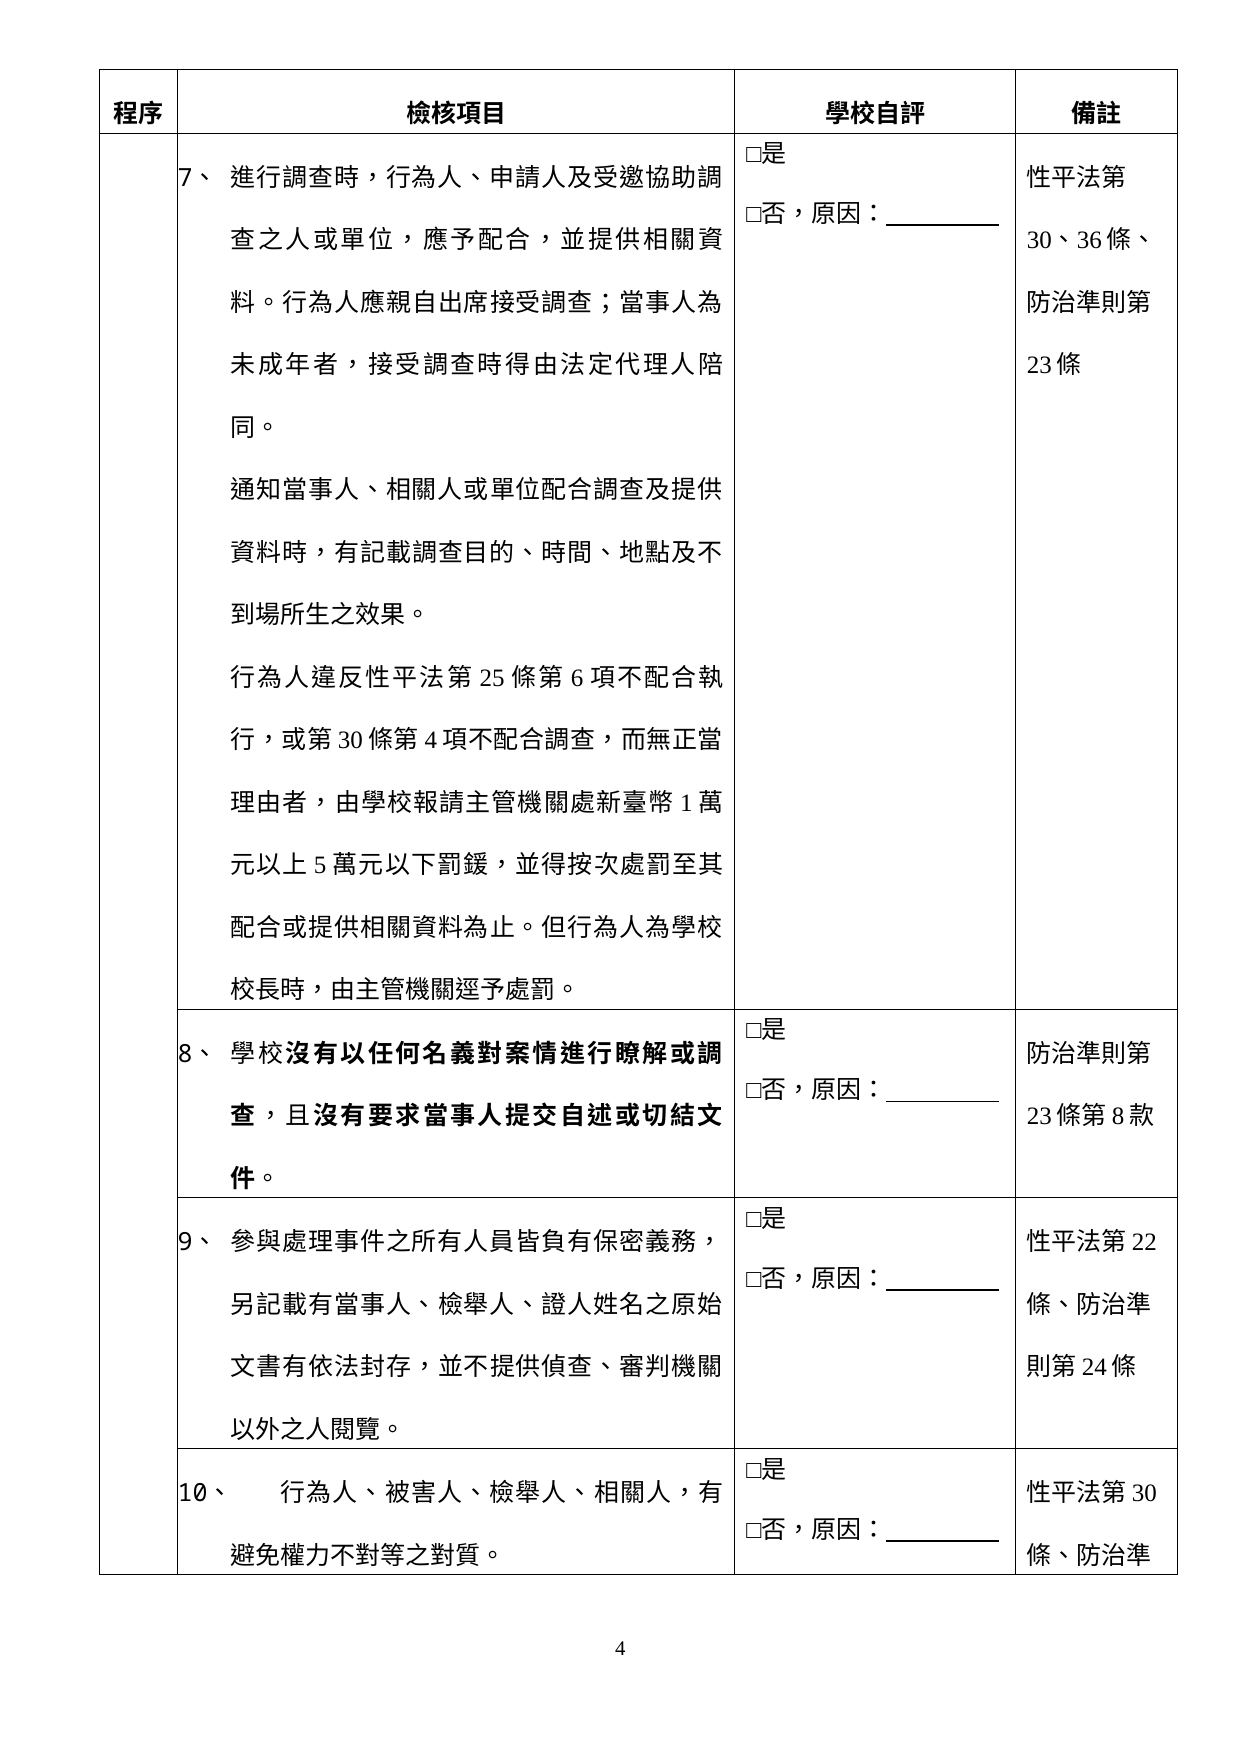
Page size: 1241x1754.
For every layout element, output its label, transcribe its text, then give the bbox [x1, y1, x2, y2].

table_header 學校自評 [735, 70, 1015, 133]
table_cell 防治準則第23條第8款 [1016, 1010, 1177, 1197]
table_cell □是 □否，原因： [735, 1449, 1015, 1574]
table_cell 性平法第30條、防治準 [1016, 1449, 1177, 1574]
table_header 備註 [1016, 70, 1177, 133]
table_cell 學校沒有以任何名義對案情進行瞭解或調查，且沒有要求當事人提交自述或切結文件。 [178, 1010, 734, 1197]
table_cell [100, 134, 177, 1574]
table_cell □是 □否，原因： [735, 1010, 1015, 1197]
table_cell 性平法第22條、防治準則第24條 [1016, 1198, 1177, 1448]
table_cell □是 □否，原因： [735, 1198, 1015, 1448]
table_cell 性平法第30、36條、防治準則第23條 [1016, 134, 1177, 1009]
table_header 程序 [100, 70, 177, 133]
table_cell 參與處理事件之所有人員皆負有保密義務，另記載有當事人、檢舉人、證人姓名之原始文書有依法封存，並不提供偵查、審判機關以外之人閱覽。 [178, 1198, 734, 1448]
table_cell 進行調查時，行為人、申請人及受邀協助調查之人或單位，應予配合，並提供相關資料。行為人應親自出席接受調查；當事人為未成年者，接受調查時得由法定代理人陪同。 通知當事人、相關人或單位配合調查及提供資料時，有記載調查目的、時間、地點及不到場所生之效果。 行為人違反性平法第25條第6項不配合執行，或第30條第4項不配合調查，而無正當理由者，由學校報請主管機關處新臺幣1萬元以上5萬元以下罰鍰，並得按次處罰至其配合或提供相關資料為止。但行為人為學校校長時，由主管機關逕予處罰。 [178, 134, 734, 1009]
table_header 檢核項目 [178, 70, 734, 133]
table_cell 行為人、被害人、檢舉人、相關人，有避免權力不對等之對質。 [178, 1449, 734, 1574]
table_cell □是 □否，原因： [735, 134, 1015, 1009]
